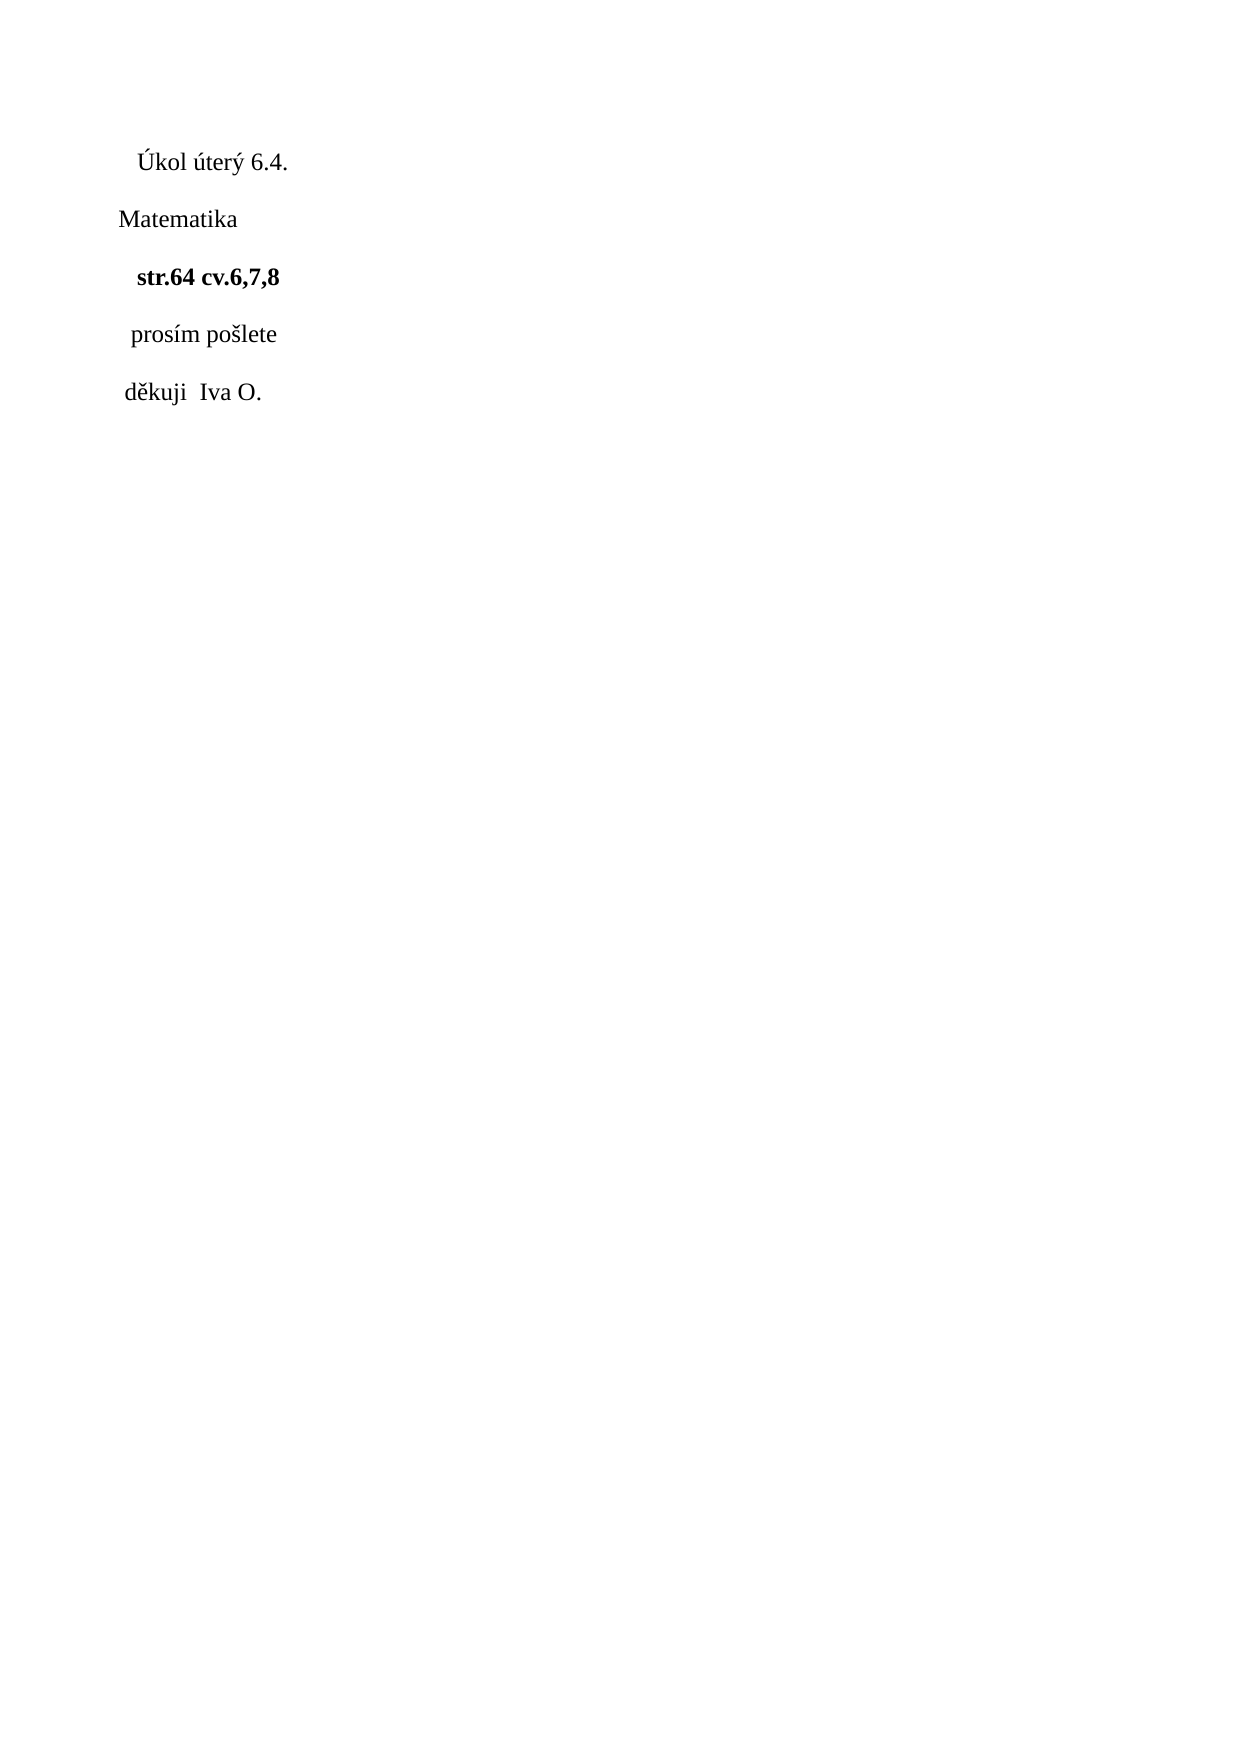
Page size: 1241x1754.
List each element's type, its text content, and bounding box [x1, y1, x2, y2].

text str.64 cv.6,7,8 [118, 262, 1122, 291]
text prosím pošlete [118, 319, 1122, 348]
text Matematika [118, 204, 1122, 233]
text Úkol úterý 6.4. [118, 147, 1122, 176]
text děkuji Iva O. [118, 377, 1122, 406]
